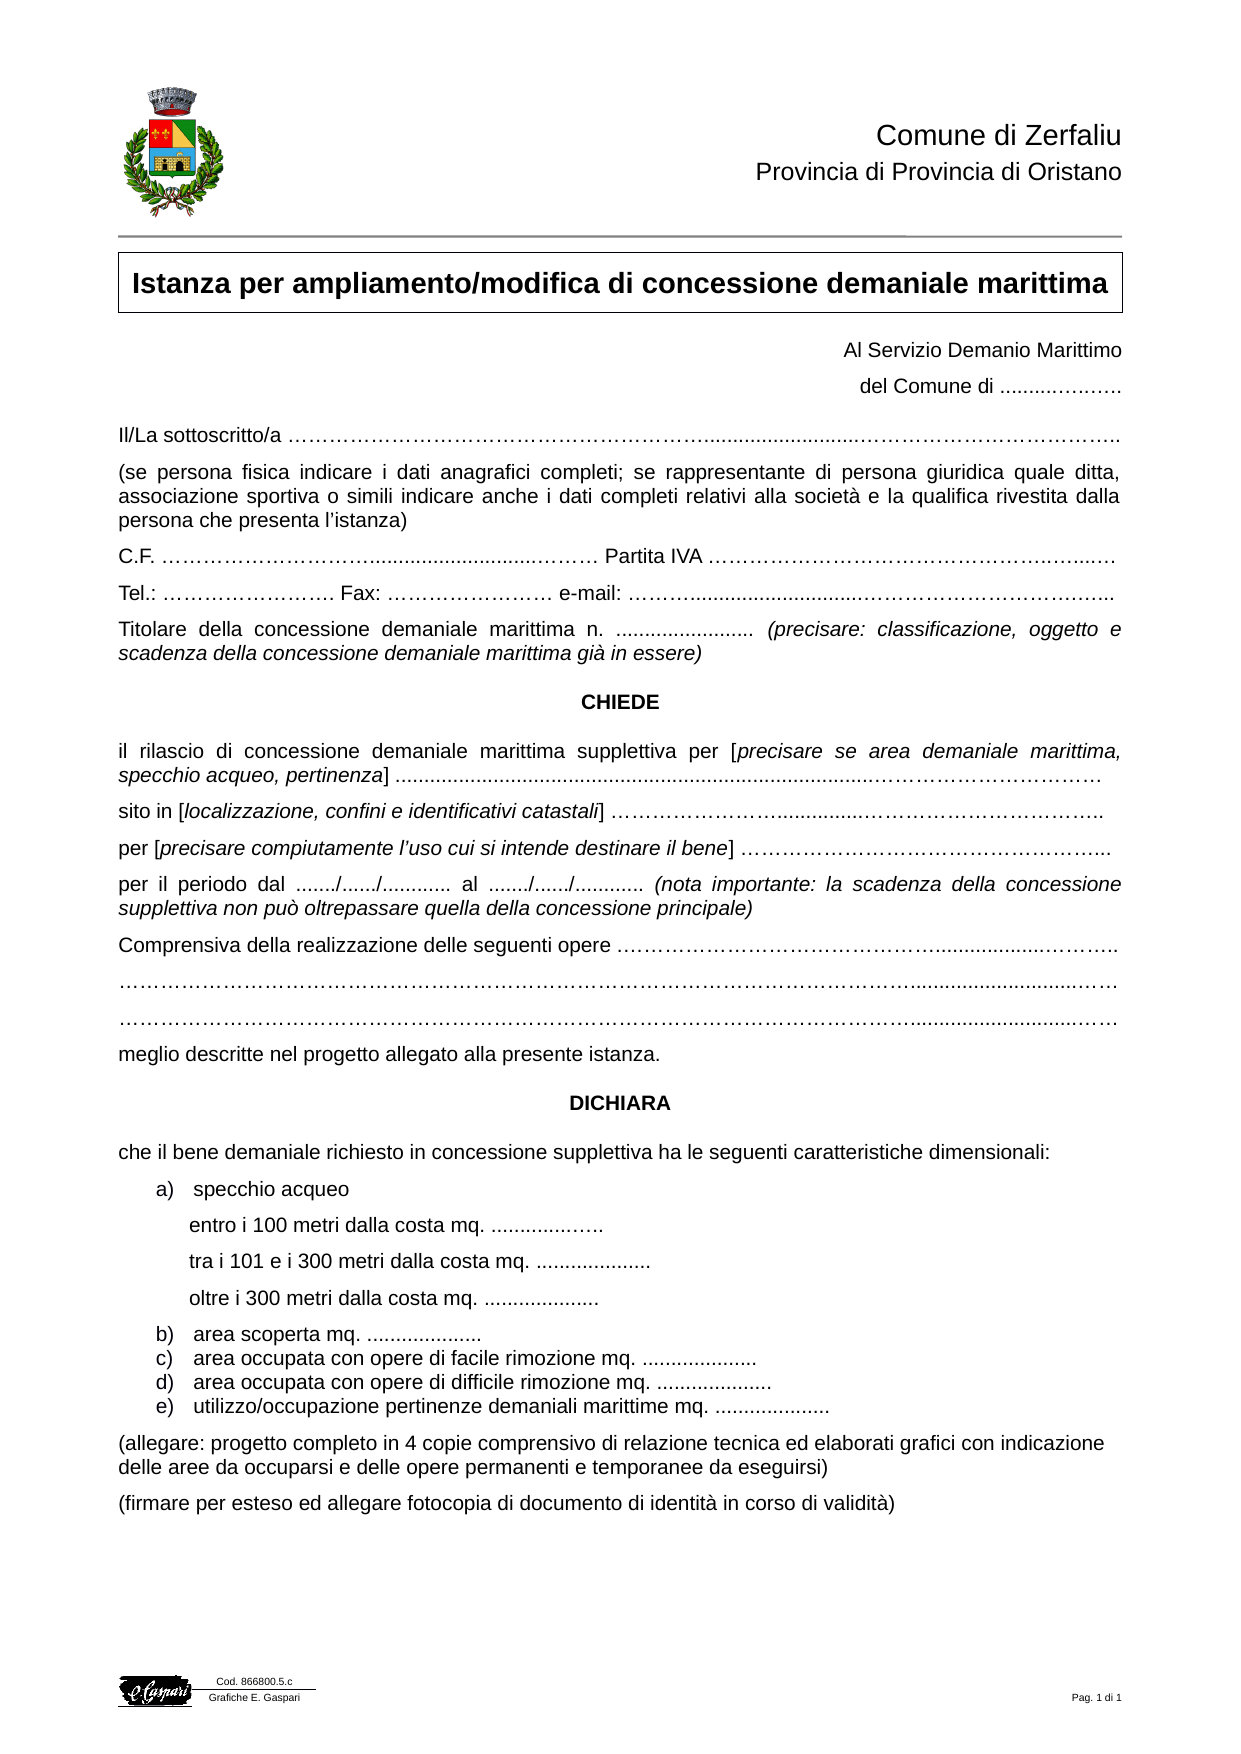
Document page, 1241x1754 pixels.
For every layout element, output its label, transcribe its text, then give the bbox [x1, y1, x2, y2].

text …………………………………………………………………………………………………….............................…… [118, 1006, 1122, 1029]
text sito in [localizzazione, confini e identificativi catastali] ……………………...............…………………………….. [118, 799, 1122, 823]
picture [118, 1674, 192, 1706]
text il rilascio di concessione demaniale marittima supplettiva per [precisare se area demaniale marittima, specchio acqueo, pertinenza] ...................................................................................…………………………… [118, 739, 1122, 787]
text tra i 101 e i 300 metri dalla costa mq. .................... [189, 1249, 1122, 1273]
text DICHIARA [118, 1091, 1122, 1115]
list utilizzo/occupazione pertinenze demaniali marittime mq. .................... [156, 1394, 1122, 1418]
text Comune di Zerfaliu [224, 118, 1122, 152]
text CHIEDE [118, 690, 1122, 714]
text (allegare: progetto completo in 4 copie comprensivo di relazione tecnica ed elaborati grafici con indicazione delle aree da occuparsi e delle opere permanenti e temporanee da eseguirsi) [118, 1431, 1122, 1478]
text (se persona fisica indicare i dati anagrafici completi; se rappresentante di persona giuridica quale ditta, associazione sportiva o simili indicare anche i dati completi relativi alla società e la qualifica rivestita dalla persona che presenta l’istanza) [118, 460, 1122, 532]
text del Comune di ..........…..….. [118, 374, 1122, 398]
text Comprensiva della realizzazione delle seguenti opere .………………………………………...................……….. [118, 933, 1122, 957]
text oltre i 300 metri dalla costa mq. .................... [189, 1286, 1122, 1310]
text Provincia di Provincia di Oristano [224, 157, 1122, 185]
text (firmare per esteso ed allegare fotocopia di documento di identità in corso di validità) [118, 1491, 1122, 1515]
list area scoperta mq. .................... [156, 1322, 1122, 1346]
text Il/La sottoscritto/a ……………………………………………………...........................……………………………….. [118, 423, 1122, 447]
picture [122, 87, 224, 219]
text Al Servizio Demanio Marittimo [118, 338, 1122, 362]
text per il periodo dal ......./....../............ al ......./....../............ (nota importante: la scadenza della concessione supplettiva non può oltrepassare quella della concessione principale) [118, 872, 1122, 920]
text entro i 100 metri dalla costa mq. ..............….. [189, 1213, 1122, 1237]
text …………………………………………………………………………………………………….............................…… [118, 969, 1122, 993]
list specchio acqueo [156, 1176, 1122, 1200]
table_header Istanza per ampliamento/modifica di concessione demaniale marittima [119, 253, 1122, 312]
text per [precisare compiutamente l’uso cui si intende destinare il bene] ……………………………………………... [118, 836, 1122, 860]
list area occupata con opere di difficile rimozione mq. .................... [156, 1370, 1122, 1394]
text Tel.: ……………………. Fax: …………………… e-mail: ………..............................………………………….…... [118, 581, 1122, 604]
list area occupata con opere di facile rimozione mq. .................... [156, 1346, 1122, 1370]
text che il bene demaniale richiesto in concessione supplettiva ha le seguenti caratteristiche dimensionali: [118, 1140, 1122, 1164]
text meglio descritte nel progetto allegato alla presente istanza. [118, 1042, 1122, 1066]
text Titolare della concessione demaniale marittima n. ........................ (precisare: classificazione, oggetto e scadenza della concessione demaniale marittima già in essere) [118, 617, 1122, 665]
text C.F. ………………………….............................……… Partita IVA …………………………………………..…....… [118, 544, 1122, 568]
